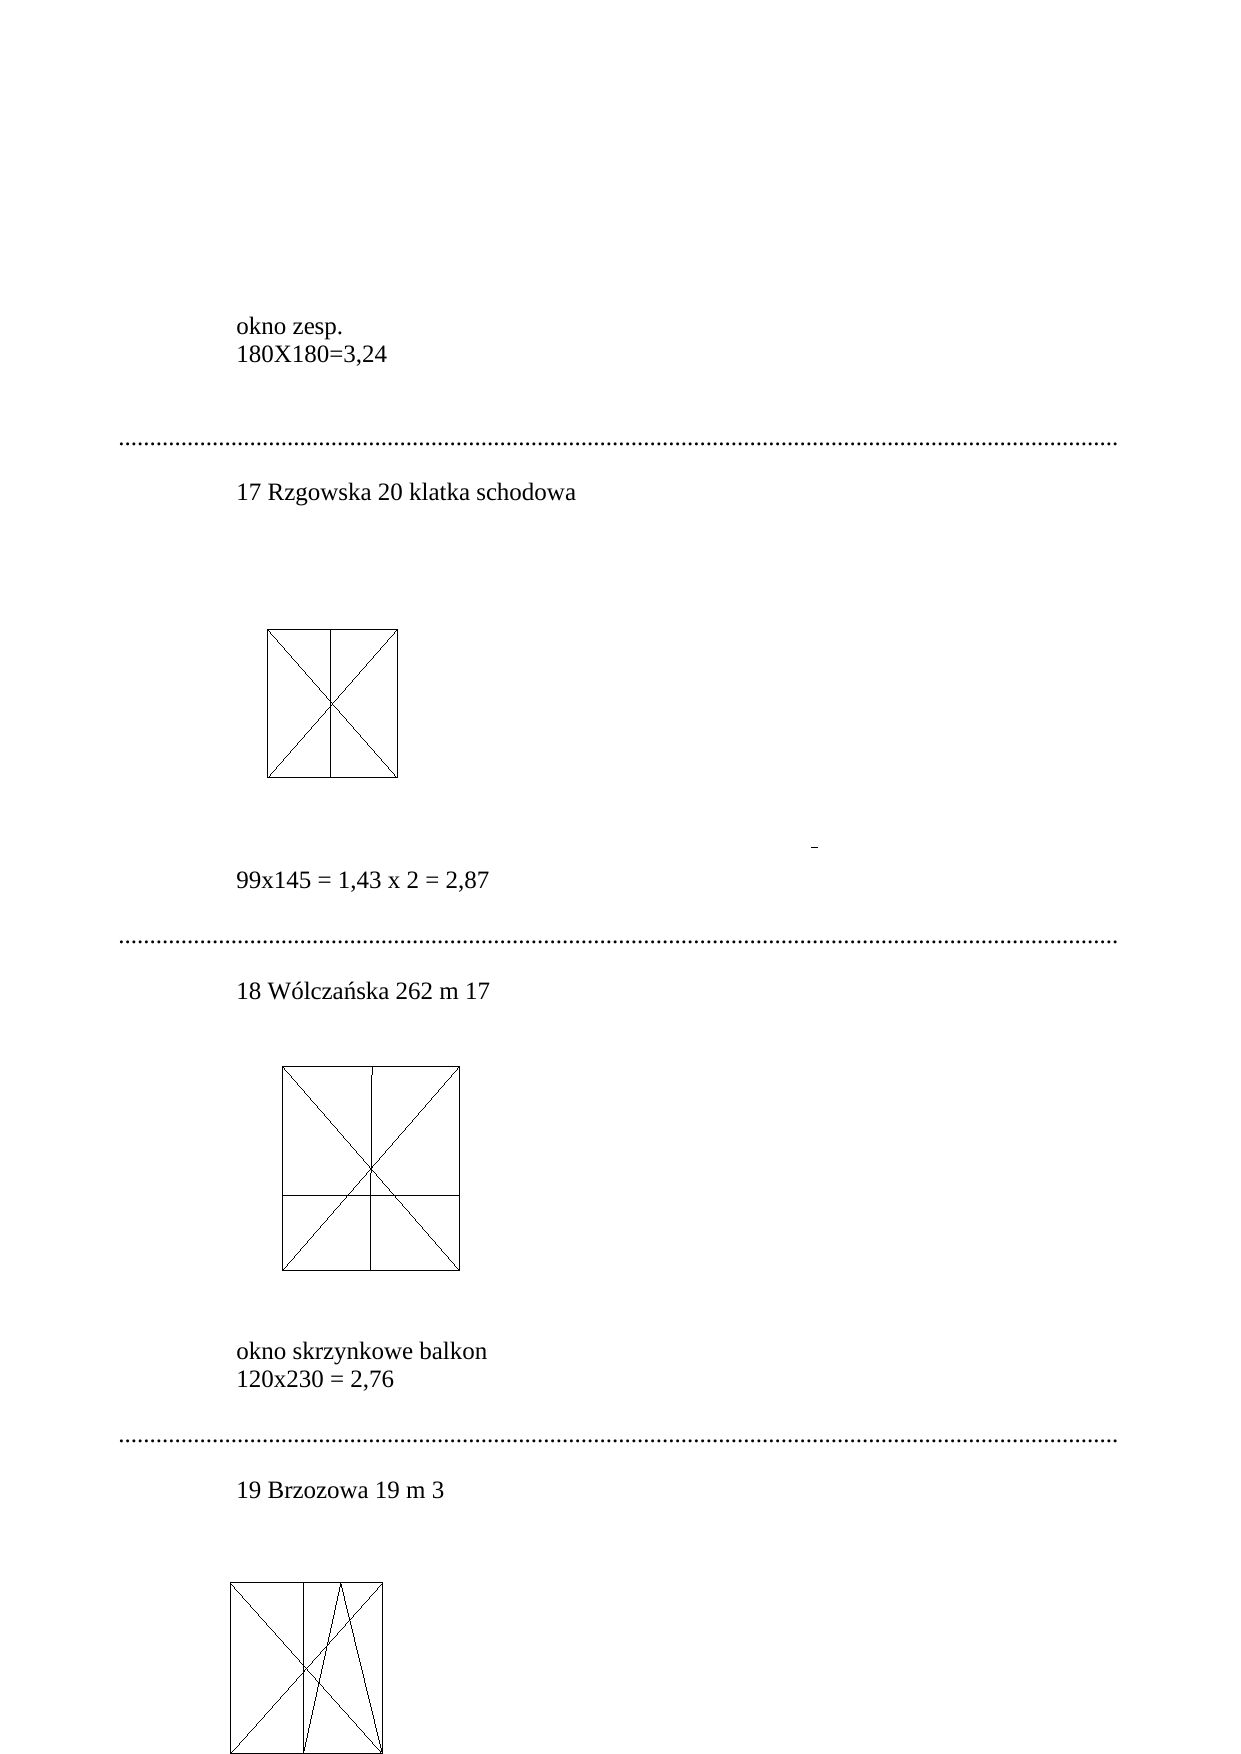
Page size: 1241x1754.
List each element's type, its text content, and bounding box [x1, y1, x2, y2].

text 17 Rzgowska 20 klatka schodowa [118, 478, 1122, 506]
text 120x230 = 2,76 [118, 1365, 1122, 1393]
text ................................................................................................................................................................ [118, 423, 1122, 451]
text 19 Brzozowa 19 m 3 [118, 1476, 1122, 1503]
text ................................................................................................................................................................ [118, 922, 1122, 949]
text 180X180=3,24 [118, 340, 1122, 367]
text ................................................................................................................................................................ [118, 1420, 1122, 1448]
text 99x145 = 1,43 x 2 = 2,87 [118, 866, 1122, 894]
text okno zesp. [118, 312, 1122, 340]
text okno skrzynkowe balkon [118, 1337, 1122, 1365]
text 18 Wólczańska 262 m 17 [118, 977, 1122, 1005]
